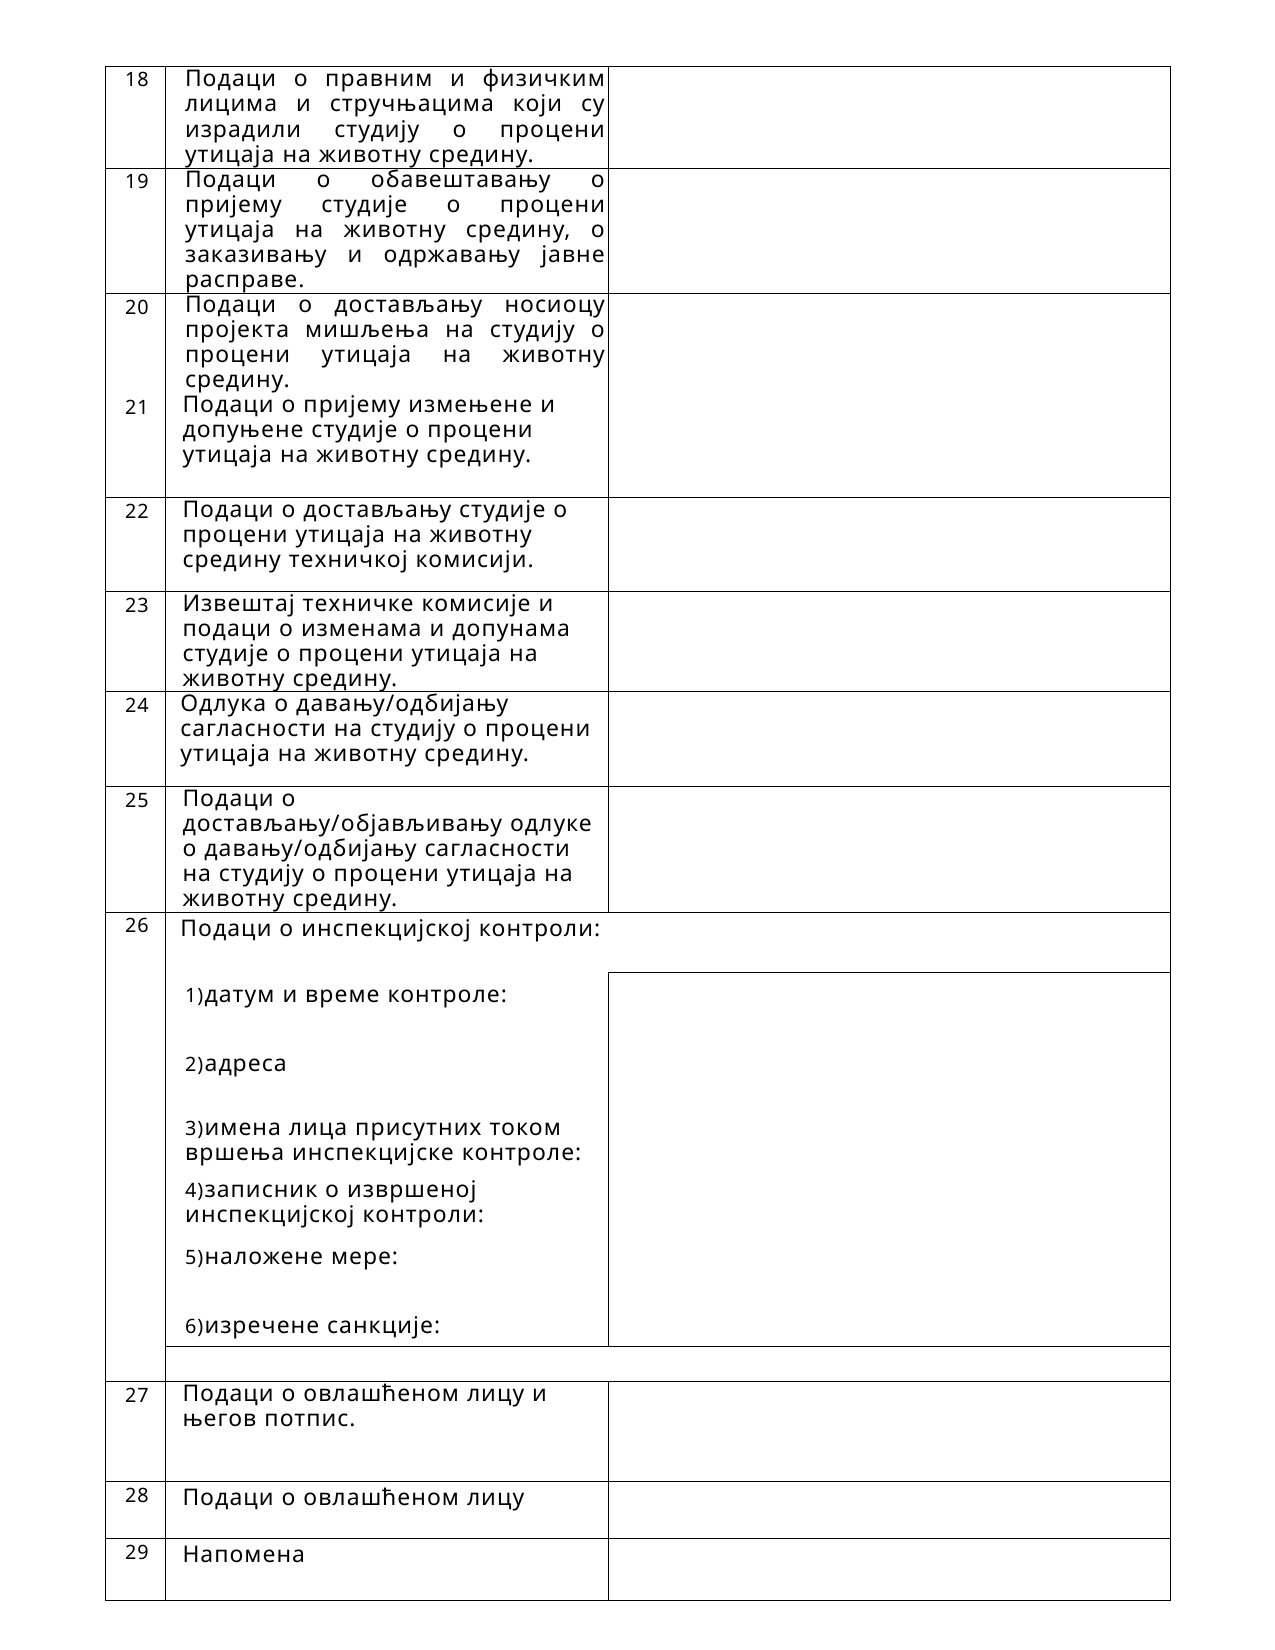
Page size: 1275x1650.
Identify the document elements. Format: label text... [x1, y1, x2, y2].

table_cell Одлука о давању/одбијању сагласности на студију о процени утицаја на животну средину. [166, 692, 608, 786]
table_cell 25 [106, 787, 165, 912]
table_cell Подаци о пријему измењене и допуњене студије о процени утицаја на животну средину. [166, 393, 608, 497]
table_cell 29 [106, 1539, 165, 1599]
table_cell Подаци о достављању студије о процени утицаја на животну средину техничкој комисији. [166, 498, 608, 591]
table_cell 24 [106, 692, 165, 786]
table_header [609, 67, 1170, 168]
table_cell 20 [106, 294, 165, 393]
table_cell Напомена [166, 1539, 608, 1599]
table_cell [609, 692, 1170, 786]
table_cell Подаци о достављању носиоцу пројекта мишљења на студију о процени утицаја на животну средину. [166, 294, 608, 393]
table_cell 23 [106, 592, 165, 691]
table_cell Извештај техничке комисије и подаци о изменама и допунама студије о процени утицаја на животну средину. [166, 592, 608, 691]
table_cell [609, 498, 1170, 591]
table_cell [609, 1539, 1170, 1599]
table_cell [609, 393, 1170, 497]
table_header 18 [106, 67, 165, 168]
table_cell [106, 1346, 165, 1381]
table_cell [609, 294, 1170, 393]
table_cell [609, 973, 1170, 1346]
table_cell [609, 169, 1170, 293]
table_cell [609, 787, 1170, 912]
table_cell Подаци о овлашћеном лицу и његов потпис. [166, 1382, 608, 1481]
table_cell [609, 1382, 1170, 1481]
table_cell 19 [106, 169, 165, 293]
table_cell Подаци о обавештавању о пријему студије о процени утицаја на животну средину, о заказивању и одржавању јавне расправе. [166, 169, 608, 293]
table_cell [609, 1482, 1170, 1538]
table_cell [609, 592, 1170, 691]
table_cell 21 [106, 393, 165, 497]
table_header Подаци о правним и физичким лицима и стручњацима који су израдили студију о процени утицаја на животну средину. [166, 67, 608, 168]
table_cell 28 [106, 1482, 165, 1538]
table_cell [166, 1347, 1170, 1381]
table_cell 26 [106, 913, 165, 972]
table_cell [106, 972, 165, 1346]
table_cell 22 [106, 498, 165, 591]
table_cell датум и време контроле: адреса имена лица присутних током вршења инспекцијске контроле: записник о извршеној инспекцијској контроли: наложене мере: изречене санкције: [166, 972, 608, 1346]
table_cell Подаци о овлашћеном лицу [166, 1482, 608, 1538]
table_cell Подаци о инспекцијској контроли: [166, 913, 1170, 972]
table_cell 27 [106, 1382, 165, 1481]
table_cell Подаци о достављању/објављивању одлуке о давању/одбијању сагласности на студију о процени утицаја на животну средину. [166, 787, 608, 912]
